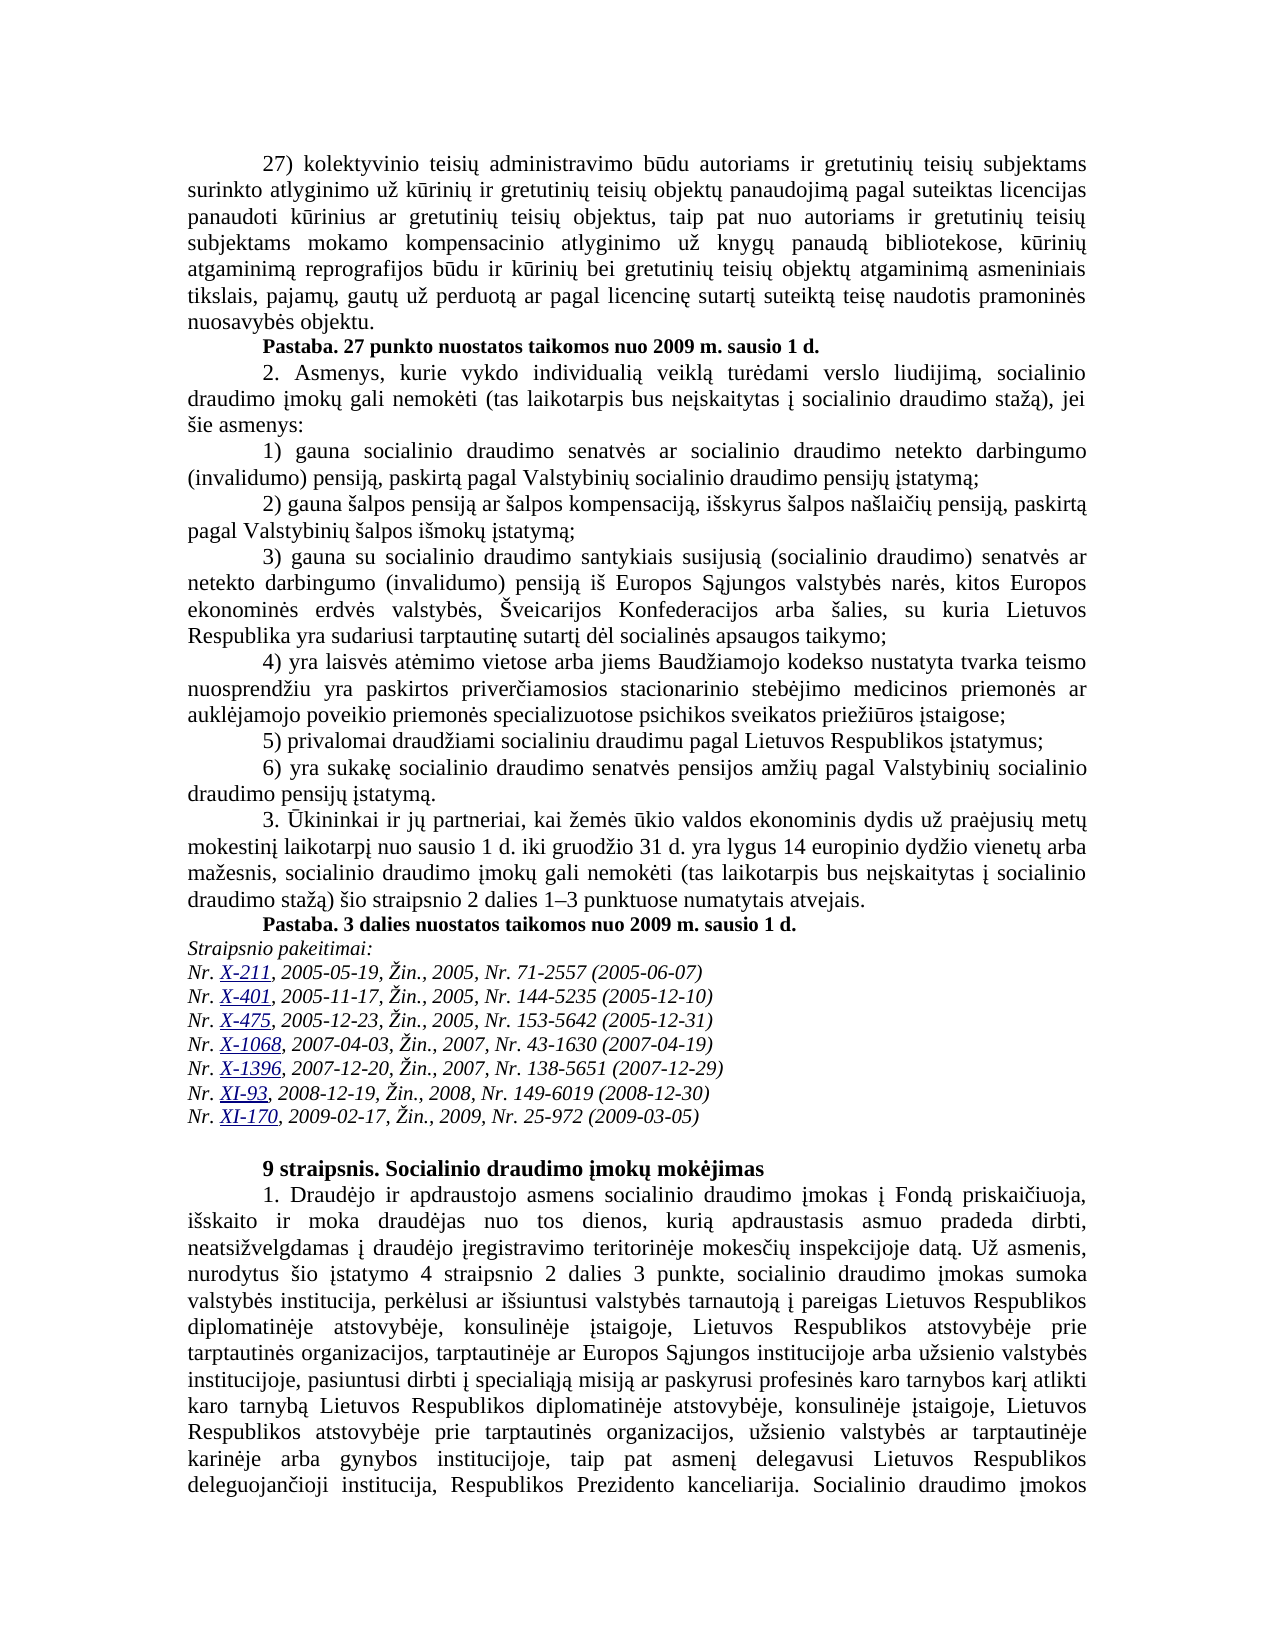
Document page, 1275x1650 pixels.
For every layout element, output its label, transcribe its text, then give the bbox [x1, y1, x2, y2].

text 3) gauna su socialinio draudimo santykiais susijusią (socialinio draudimo) senatvės ar netekto darbingumo (invalidumo) pensiją iš Europos Sąjungos valstybės narės, kitos Europos ekonominės erdvės valstybės, Šveicarijos Konfederacijos arba šalies, su kuria Lietuvos Respublika yra sudariusi tarptautinę sutartį dėl socialinės apsaugos taikymo; [187, 543, 1088, 648]
text Nr. X-475, 2005-12-23, Žin., 2005, Nr. 153-5642 (2005-12-31) [187, 1008, 1088, 1032]
text 6) yra sukakę socialinio draudimo senatvės pensijos amžių pagal Valstybinių socialinio draudimo pensijų įstatymą. [187, 754, 1088, 807]
text 27) kolektyvinio teisių administravimo būdu autoriams ir gretutinių teisių subjektams surinkto atlyginimo už kūrinių ir gretutinių teisių objektų panaudojimą pagal suteiktas licencijas panaudoti kūrinius ar gretutinių teisių objektus, taip pat nuo autoriams ir gretutinių teisių subjektams mokamo kompensacinio atlyginimo už knygų panaudą bibliotekose, kūrinių atgaminimą reprografijos būdu ir kūrinių bei gretutinių teisių objektų atgaminimą asmeniniais tikslais, pajamų, gautų už perduotą ar pagal licencinę sutartį suteiktą teisę naudotis pramoninės nuosavybės objektu. [187, 150, 1087, 334]
text Pastaba. 27 punkto nuostatos taikomos nuo 2009 m. sausio 1 d. [187, 334, 1088, 358]
text Nr. XI-93, 2008-12-19, Žin., 2008, Nr. 149-6019 (2008-12-30) [187, 1080, 1087, 1104]
text 3. Ūkininkai ir jų partneriai, kai žemės ūkio valdos ekonominis dydis už praėjusių metų mokestinį laikotarpį nuo sausio 1 d. iki gruodžio 31 d. yra lygus 14 europinio dydžio vienetų arba mažesnis, socialinio draudimo įmokų gali nemokėti (tas laikotarpis bus neįskaitytas į socialinio draudimo stažą) šio straipsnio 2 dalies 1–3 punktuose numatytais atvejais. [187, 807, 1088, 912]
text 9 straipsnis. Socialinio draudimo įmokų mokėjimas [187, 1155, 1088, 1181]
text Nr. X-1396, 2007-12-20, Žin., 2007, Nr. 138-5651 (2007-12-29) [187, 1056, 1088, 1080]
text 2. Asmenys, kurie vykdo individualią veiklą turėdami verslo liudijimą, socialinio draudimo įmokų gali nemokėti (tas laikotarpis bus neįskaitytas į socialinio draudimo stažą), jei šie asmenys: [187, 358, 1087, 438]
text Nr. X-211, 2005-05-19, Žin., 2005, Nr. 71-2557 (2005-06-07) [187, 960, 1088, 984]
text 4) yra laisvės atėmimo vietose arba jiems Baudžiamojo kodekso nustatyta tvarka teismo nuosprendžiu yra paskirtos priverčiamosios stacionarinio stebėjimo medicinos priemonės ar auklėjamojo poveikio priemonės specializuotose psichikos sveikatos priežiūros įstaigose; [187, 648, 1088, 727]
text 2) gauna šalpos pensiją ar šalpos kompensaciją, išskyrus šalpos našlaičių pensiją, paskirtą pagal Valstybinių šalpos išmokų įstatymą; [187, 490, 1088, 543]
text Nr. X-1068, 2007-04-03, Žin., 2007, Nr. 43-1630 (2007-04-19) [187, 1032, 1088, 1056]
text Straipsnio pakeitimai: [187, 936, 1088, 960]
text Pastaba. 3 dalies nuostatos taikomos nuo 2009 m. sausio 1 d. [187, 912, 1088, 936]
text 1. Draudėjo ir apdraustojo asmens socialinio draudimo įmokas į Fondą priskaičiuoja, išskaito ir moka draudėjas nuo tos dienos, kurią apdraustasis asmuo pradeda dirbti, neatsižvelgdamas į draudėjo įregistravimo teritorinėje mokesčių inspekcijoje datą. Už asmenis, nurodytus šio įstatymo 4 straipsnio 2 dalies 3 punkte, socialinio draudimo įmokas sumoka valstybės institucija, perkėlusi ar išsiuntusi valstybės tarnautoją į pareigas Lietuvos Respublikos diplomatinėje atstovybėje, konsulinėje įstaigoje, Lietuvos Respublikos atstovybėje prie tarptautinės organizacijos, tarptautinėje ar Europos Sąjungos institucijoje arba užsienio valstybės institucijoje, pasiuntusi dirbti į specialiąją misiją ar paskyrusi profesinės karo tarnybos karį atlikti karo tarnybą Lietuvos Respublikos diplomatinėje atstovybėje, konsulinėje įstaigoje, Lietuvos Respublikos atstovybėje prie tarptautinės organizacijos, užsienio valstybės ar tarptautinėje karinėje arba gynybos institucijoje, taip pat asmenį delegavusi Lietuvos Respublikos deleguojančioji institucija, Respublikos Prezidento kanceliarija. Socialinio draudimo įmokos [187, 1181, 1088, 1497]
text Nr. X-401, 2005-11-17, Žin., 2005, Nr. 144-5235 (2005-12-10) [187, 984, 1088, 1008]
text 1) gauna socialinio draudimo senatvės ar socialinio draudimo netekto darbingumo (invalidumo) pensiją, paskirtą pagal Valstybinių socialinio draudimo pensijų įstatymą; [187, 438, 1088, 490]
text 5) privalomai draudžiami socialiniu draudimu pagal Lietuvos Respublikos įstatymus; [187, 727, 1088, 754]
text Nr. XI-170, 2009-02-17, Žin., 2009, Nr. 25-972 (2009-03-05) [187, 1104, 1087, 1128]
